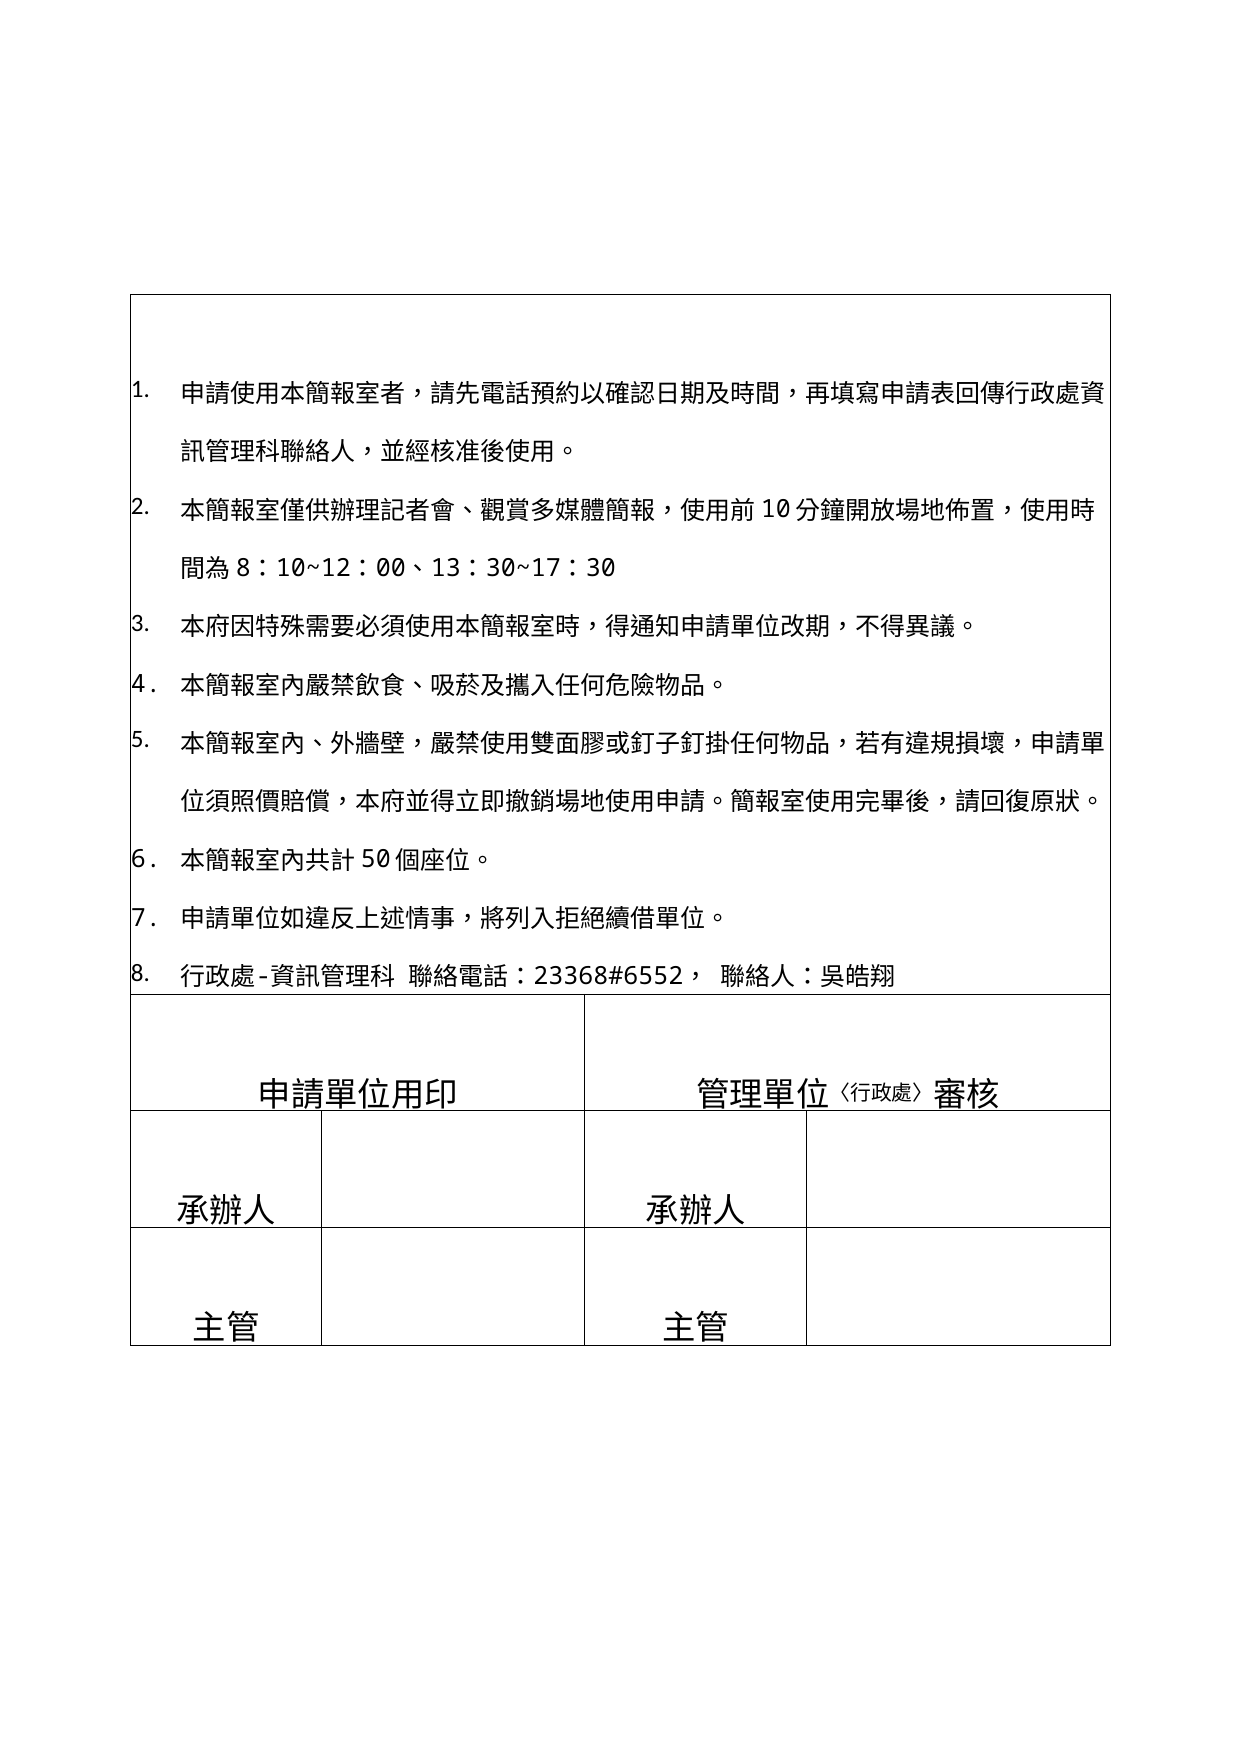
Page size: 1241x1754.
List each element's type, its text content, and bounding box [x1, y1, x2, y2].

table_cell 申請使用本簡報室者，請先電話預約以確認日期及時間，再填寫申請表回傳行政處資訊管理科聯絡人，並經核准後使用。 本簡報室僅供辦理記者會、觀賞多媒體簡報，使用前10分鐘開放場地佈置，使用時間為8：10~12：00、13：30~17：30 本府因特殊需要必須使用本簡報室時，得通知申請單位改期，不得異議。 本簡報室內嚴禁飲食、吸菸及攜入任何危險物品。 本簡報室內、外牆壁，嚴禁使用雙面膠或釘子釘掛任何物品，若有違規損壞，申請單位須照價賠償，本府並得立即撤銷場地使用申請。簡報室使用完畢後，請回復原狀。 本簡報室內共計50個座位。 申請單位如違反上述情事，將列入拒絕續借單位。 行政處-資訊管理科 聯絡電話：23368#6552， 聯絡人：吳皓翔 [131, 295, 1110, 994]
table_cell 主管 [131, 1228, 321, 1345]
table_cell [807, 1111, 1110, 1227]
table_cell [322, 1111, 584, 1227]
table_cell [807, 1228, 1110, 1345]
table_cell [322, 1228, 584, 1345]
table_cell 承辦人 [131, 1111, 321, 1227]
table_cell 承辦人 [585, 1111, 806, 1227]
table_cell 申請單位用印 [131, 995, 584, 1110]
table_cell 管理單位〈行政處〉審核 [585, 995, 1110, 1110]
table_cell 主管 [585, 1228, 806, 1345]
